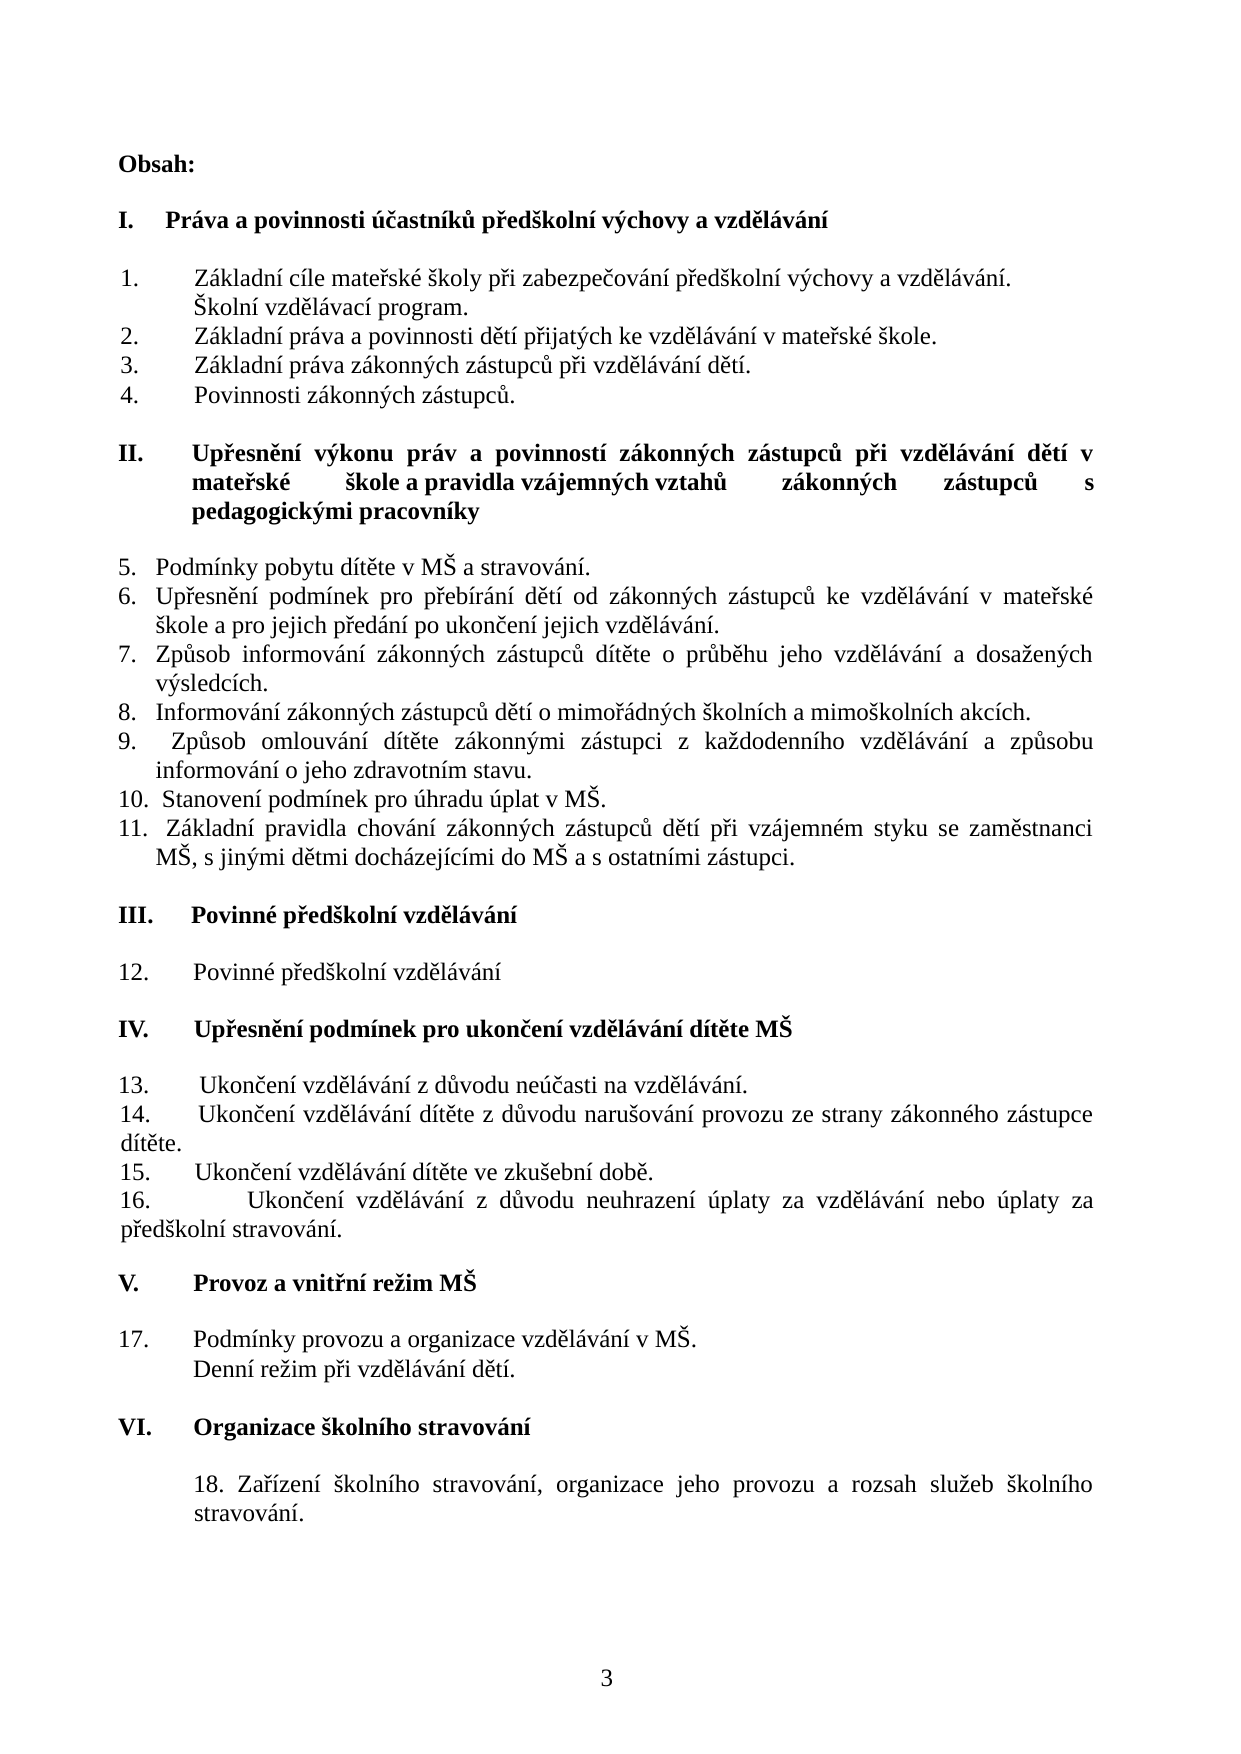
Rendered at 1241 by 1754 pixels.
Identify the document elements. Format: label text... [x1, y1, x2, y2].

subtitle I. Práva a povinnosti účastníků předškolní výchovy a vzdělávání [118, 206, 1094, 234]
subtitle VI. Organizace školního stravování [118, 1412, 1094, 1441]
text Obsah: [118, 149, 1094, 178]
list Základní práva a povinnosti dětí přijatých ke vzdělávání v mateřské škole. [120, 321, 1094, 350]
list Základní práva zákonných zástupců při vzdělávání dětí. [120, 351, 1094, 379]
subtitle V. Provoz a vnitřní režim MŠ [118, 1268, 1094, 1297]
text 12. Povinné předškolní vzdělávání [118, 957, 1094, 986]
subtitle 15. Ukončení vzdělávání dítěte ve zkušební době. [119, 1157, 1094, 1185]
text Denní režim při vzdělávání dětí. [118, 1354, 1094, 1382]
text 17. Podmínky provozu a organizace vzdělávání v MŠ. [118, 1324, 1094, 1353]
list Podmínky pobytu dítěte v MŠ a stravování. [118, 552, 1094, 581]
subtitle IV. Upřesnění podmínek pro ukončení vzdělávání dítěte MŠ [118, 1014, 1094, 1042]
subtitle 14. Ukončení vzdělávání dítěte z důvodu narušování provozu ze strany zákonného zástupce dítěte. [119, 1099, 1094, 1157]
text III. Povinné předškolní vzdělávání [118, 900, 1094, 929]
subtitle 16. Ukončení vzdělávání z důvodu neuhrazení úplaty za vzdělávání nebo úplaty za předškolní stravování. [119, 1185, 1094, 1243]
list Stanovení podmínek pro úhradu úplat v MŠ. [118, 784, 1094, 813]
list Povinnosti zákonných zástupců. [120, 380, 1094, 408]
subtitle II. Upřesnění výkonu práv a povinností zákonných zástupců při vzdělávání dětí v mateřské škole a pravidla vzájemných vztahů zákonných zástupců s pedagogickými pracovníky [118, 438, 1094, 524]
list Základní cíle mateřské školy při zabezpečování předškolní výchovy a vzdělávání. [120, 263, 1094, 292]
list Základní pravidla chování zákonných zástupců dětí při vzájemném styku se zaměstnanci MŠ, s jinými dětmi docházejícími do MŠ a s ostatními zástupci. [118, 813, 1094, 871]
text 18. Zařízení školního stravování, organizace jeho provozu a rozsah služeb školního stravování. [193, 1469, 1094, 1526]
list Informování zákonných zástupců dětí o mimořádných školních a mimoškolních akcích. [118, 697, 1094, 726]
text Školní vzdělávací program. [193, 292, 1094, 321]
list Upřesnění podmínek pro přebírání dětí od zákonných zástupců ke vzdělávání v mateřské škole a pro jejich předání po ukončení jejich vzdělávání. [118, 581, 1094, 639]
list Způsob omlouvání dítěte zákonnými zástupci z každodenního vzdělávání a způsobu informování o jeho zdravotním stavu. [118, 726, 1094, 784]
subtitle 13. Ukončení vzdělávání z důvodu neúčasti na vzdělávání. [118, 1070, 1094, 1099]
list Způsob informování zákonných zástupců dítěte o průběhu jeho vzdělávání a dosažených výsledcích. [118, 639, 1094, 697]
